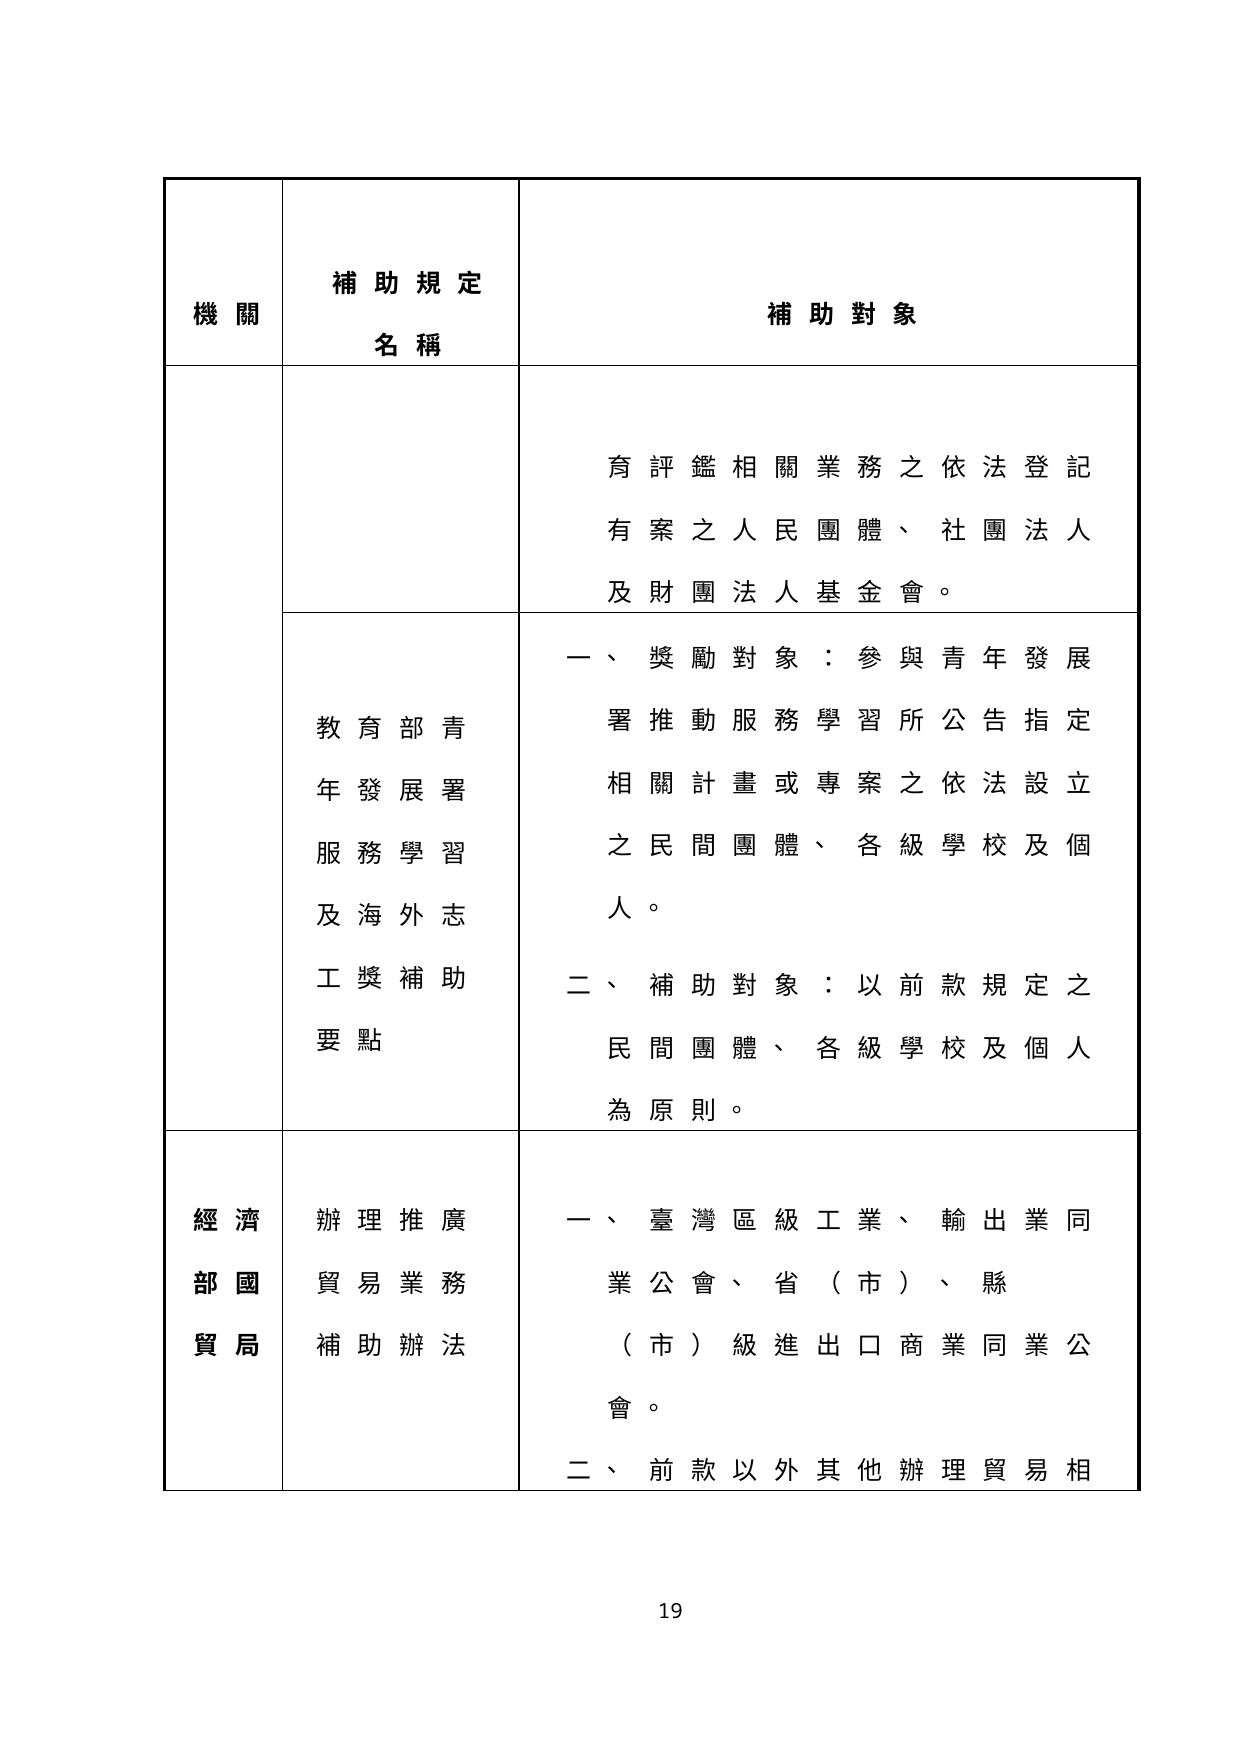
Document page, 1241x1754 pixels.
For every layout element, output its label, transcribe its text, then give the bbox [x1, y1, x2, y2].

table_header 補助對象 [520, 180, 1137, 365]
table_cell 經濟部國貿局 [166, 1131, 282, 1490]
table_header 機關 [166, 180, 282, 365]
table_cell 一、臺灣區級工業、輸出業同業公會、省（市）、縣（市）級進出口商業同業公會。 二、前款以外其他辦理貿易相 [520, 1131, 1137, 1490]
table_cell 教育部青年發展署服務學習及海外志工獎補助要點 [283, 613, 518, 1130]
table_header 補助規定名稱 [283, 180, 518, 365]
table_cell 育評鑑相關業務之依法登記有案之人民團體、社團法人及財團法人基金會。 [520, 366, 1137, 612]
table_cell [166, 366, 282, 1130]
table_cell [283, 366, 518, 612]
table_cell 辦理推廣貿易業務補助辦法 [283, 1131, 518, 1490]
table_cell 一、獎勵對象：參與青年發展署推動服務學習所公告指定相關計畫或專案之依法設立之民間團體、各級學校及個人。 二、補助對象：以前款規定之民間團體、各級學校及個人為原則。 [520, 613, 1137, 1130]
